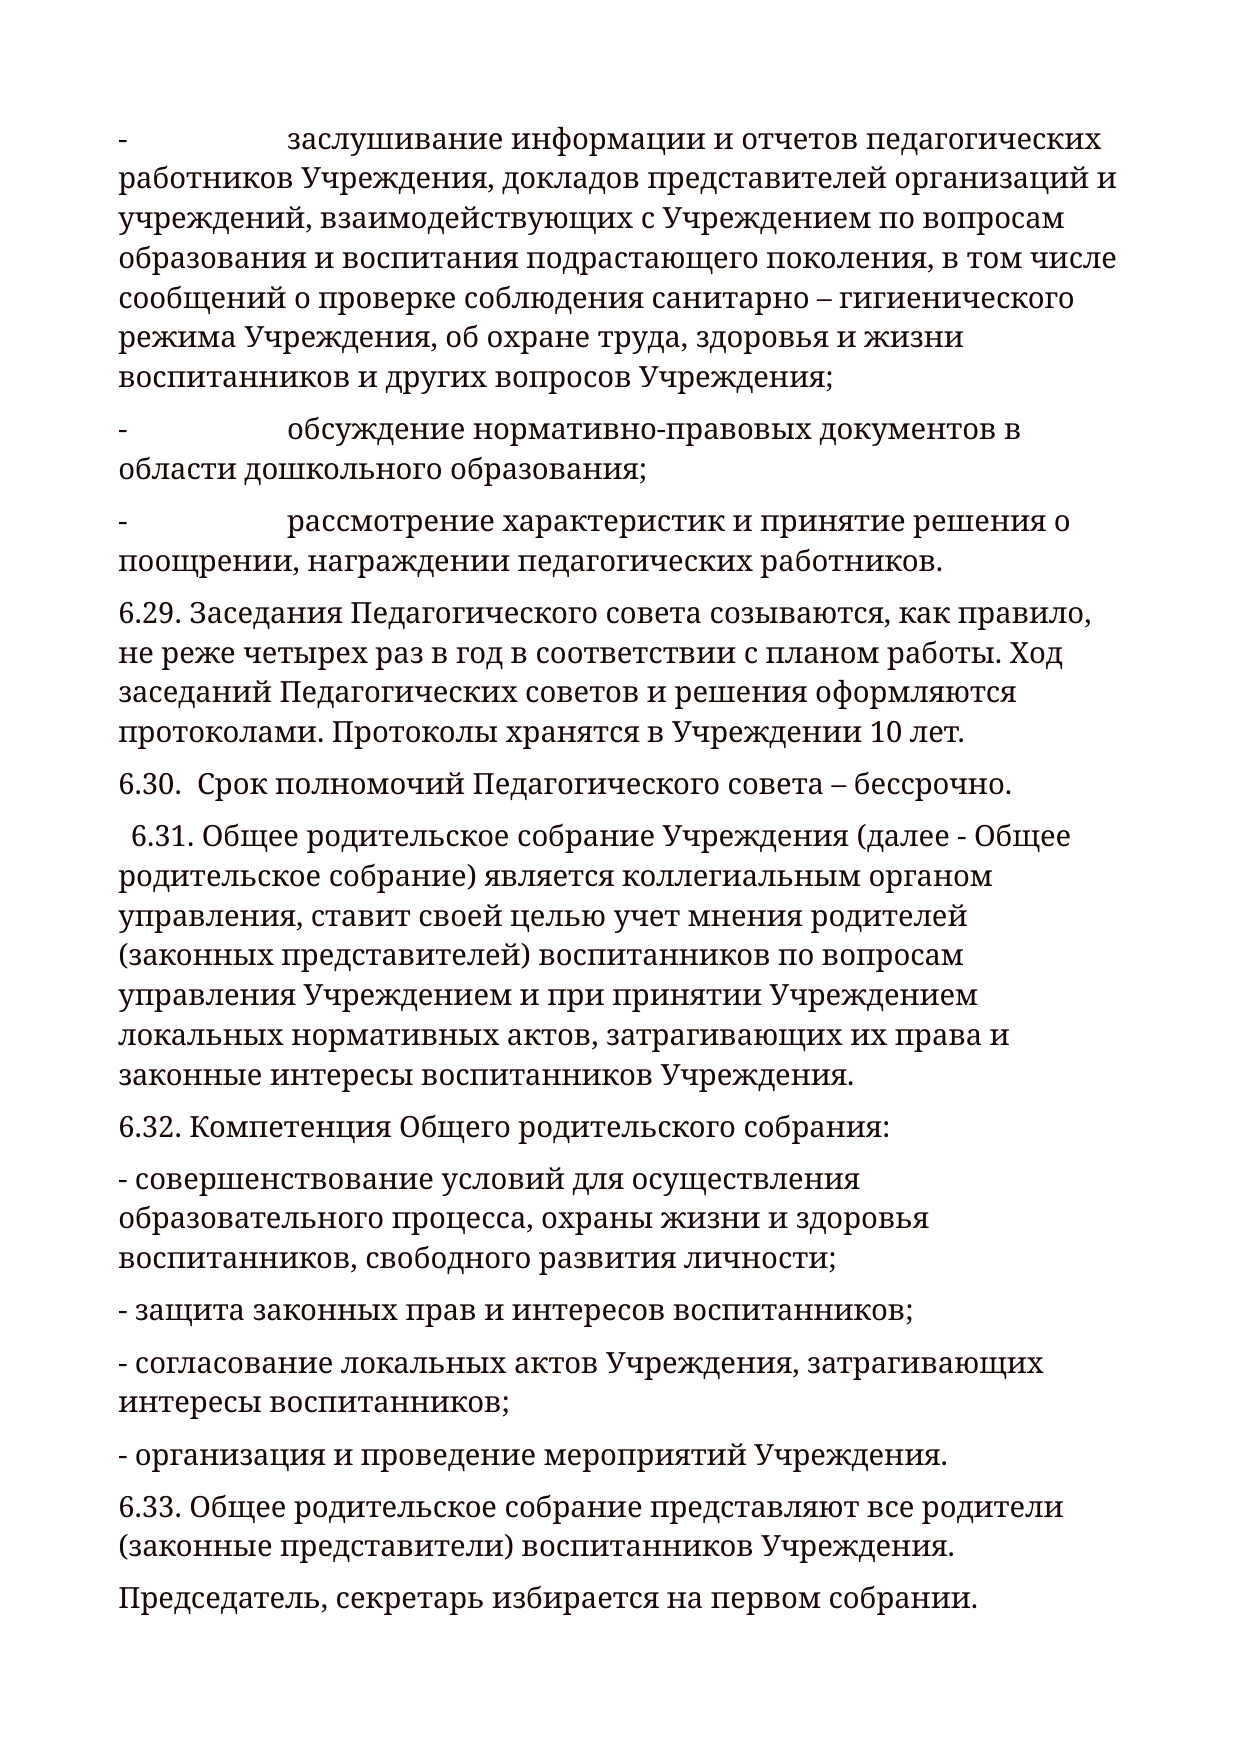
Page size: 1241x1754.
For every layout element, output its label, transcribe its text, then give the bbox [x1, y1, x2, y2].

text - обсуждение нормативно-правовых документов в области дошкольного образования; [118, 408, 1122, 488]
text 6.29. Заседания Педагогического совета созываются, как правило, не реже четырех раз в год в соответствии с планом работы. Ход заседаний Педагогических советов и решения оформляются протоколами. Протоколы хранятся в Учреждении 10 лет. [118, 592, 1122, 751]
text 6.31. Общее родительское собрание Учреждения (далее - Общее родительское собрание) является коллегиальным органом управления, ставит своей целью учет мнения родителей (законных представителей) воспитанников по вопросам управления Учреждением и при принятии Учреждением локальных нормативных актов, затрагивающих их права и законные интересы воспитанников Учреждения. [118, 816, 1122, 1093]
text - защита законных прав и интересов воспитанников; [118, 1290, 1122, 1329]
text - рассмотрение характеристик и принятие решения о поощрении, награждении педагогических работников. [118, 500, 1122, 580]
text 6.33. Общее родительское собрание представляют все родители (законные представители) воспитанников Учреждения. [118, 1486, 1122, 1565]
text 6.30. Срок полномочий Педагогического совета – бессрочно. [118, 763, 1122, 803]
text 6.32. Компетенция Общего родительского собрания: [118, 1106, 1122, 1146]
text - заслушивание информации и отчетов педагогических работников Учреждения, докладов представителей организаций и учреждений, взаимодействующих с Учреждением по вопросам образования и воспитания подрастающего поколения, в том числе сообщений о проверке соблюдения санитарно – гигиенического режима Учреждения, об охране труда, здоровья и жизни воспитанников и других вопросов Учреждения; [118, 118, 1122, 396]
text - организация и проведение мероприятий Учреждения. [118, 1434, 1122, 1473]
text Председатель, секретарь избирается на первом собрании. [118, 1578, 1122, 1617]
text - согласование локальных актов Учреждения, затрагивающих интересы воспитанников; [118, 1342, 1122, 1421]
text - совершенствование условий для осуществления образовательного процесса, охраны жизни и здоровья воспитанников, свободного развития личности; [118, 1158, 1122, 1277]
